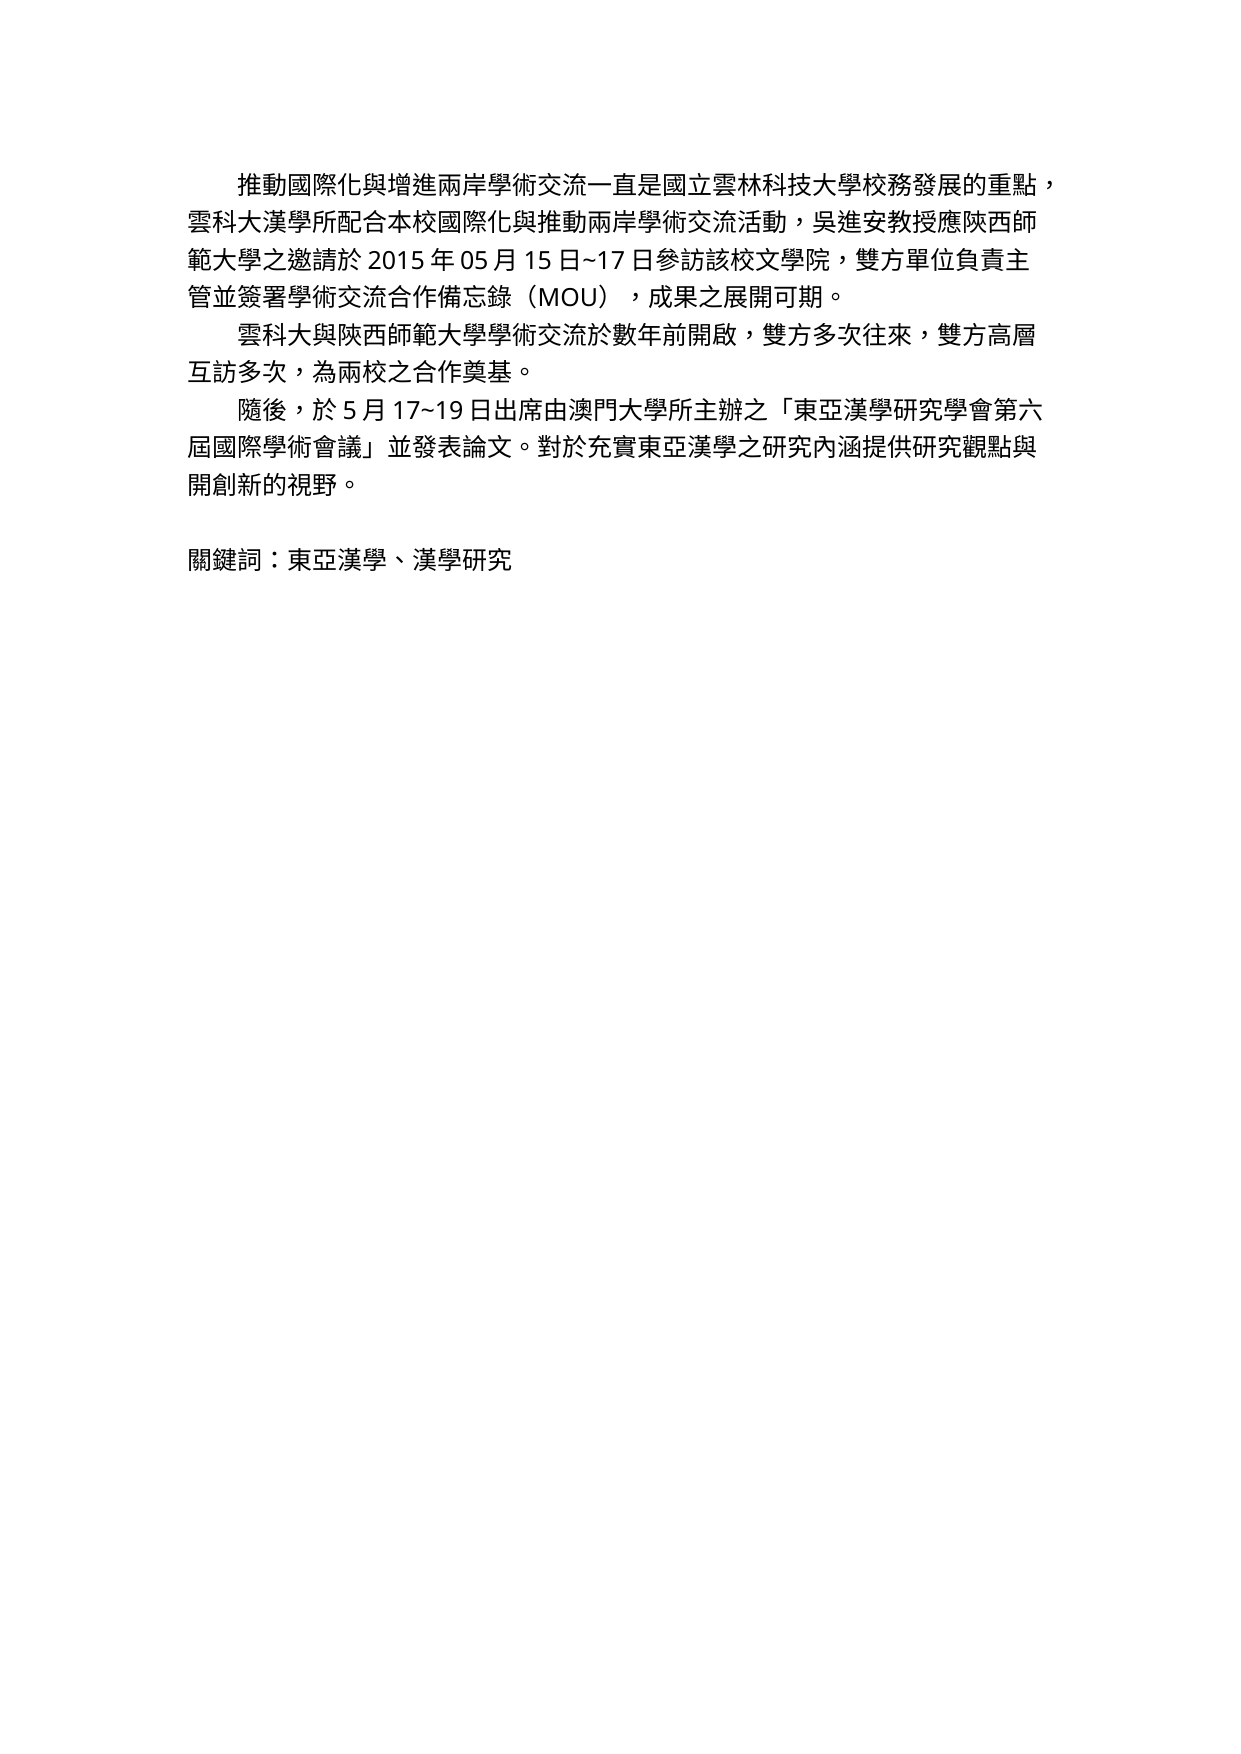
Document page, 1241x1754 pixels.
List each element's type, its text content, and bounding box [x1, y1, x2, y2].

text 雲科大與陝西師範大學學術交流於數年前開啟，雙方多次往來，雙方高層互訪多次，為兩校之合作奠基。 [187, 314, 1053, 389]
text 隨後，於5月17~19日出席由澳門大學所主辦之「東亞漢學研究學會第六屆國際學術會議」並發表論文。對於充實東亞漢學之研究內涵提供研究觀點與開創新的視野。 [187, 389, 1053, 502]
text 推動國際化與增進兩岸學術交流一直是國立雲林科技大學校務發展的重點，雲科大漢學所配合本校國際化與推動兩岸學術交流活動，吳進安教授應陝西師範大學之邀請於2015年05月15日~17日參訪該校文學院，雙方單位負責主管並簽署學術交流合作備忘錄（MOU），成果之展開可期。 [187, 164, 1053, 314]
text 關鍵詞：東亞漢學、漢學研究 [187, 539, 1053, 577]
